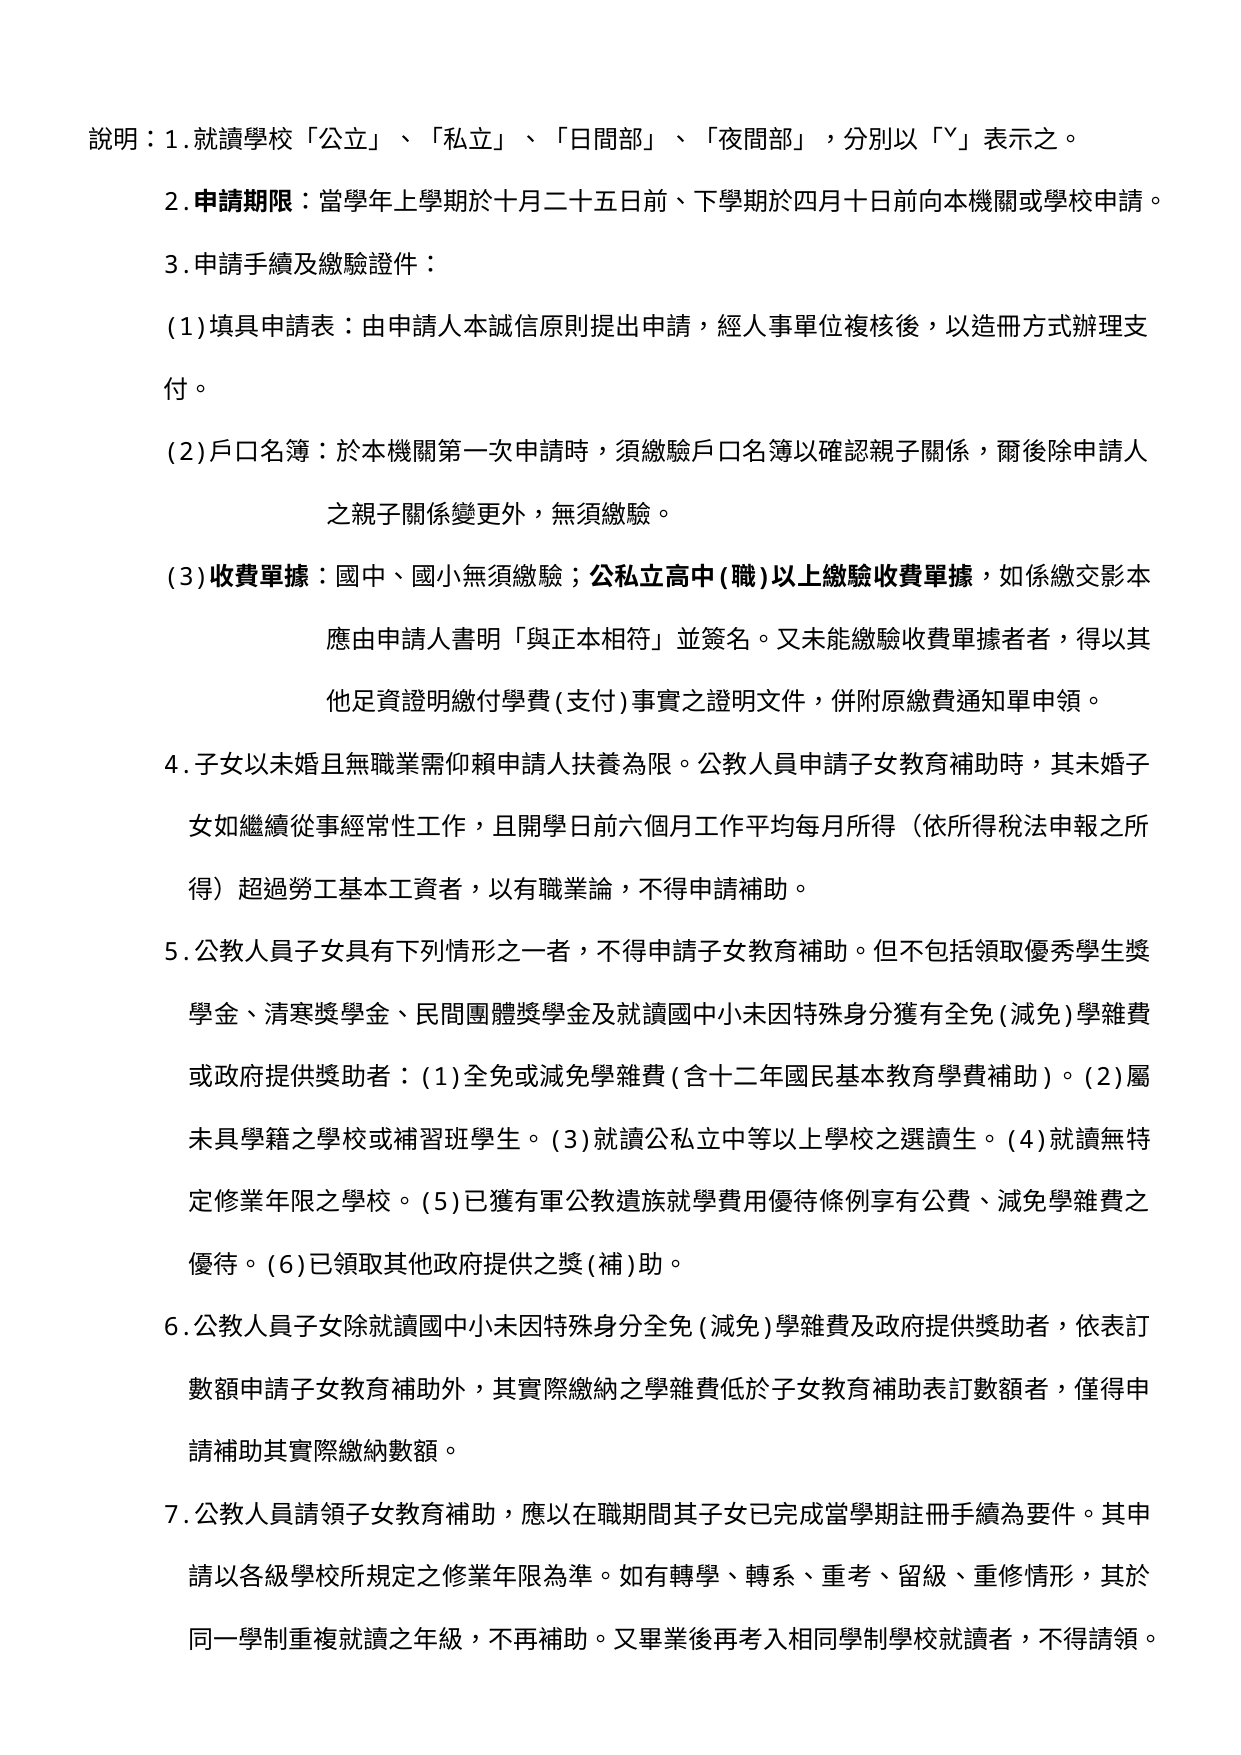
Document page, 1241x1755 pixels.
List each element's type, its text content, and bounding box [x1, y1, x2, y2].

text (2)戶口名簿：於本機關第一次申請時，須繳驗戶口名簿以確認親子關係，爾後除申請人之親子關係變更外，無須繳驗。 [164, 408, 1152, 533]
text 3.申請手續及繳驗證件： [164, 221, 1152, 283]
text 說明：1.就讀學校「公立」、「私立」、「日間部」、「夜間部」，分別以「ˇ」表示之。 [89, 96, 1152, 158]
text 2.申請期限：當學年上學期於十月二十五日前、下學期於四月十日前向本機關或學校申請。 [164, 158, 1152, 221]
text (1)填具申請表：由申請人本誠信原則提出申請，經人事單位複核後，以造冊方式辦理支付。 [164, 283, 1152, 408]
text 7.公教人員請領子女教育補助，應以在職期間其子女已完成當學期註冊手續為要件。其申請以各級學校所規定之修業年限為準。如有轉學、轉系、重考、留級、重修情形，其於同一學制重複就讀之年級，不再補助。又畢業後再考入相同學制學校就讀者，不得請領。 [164, 1471, 1152, 1658]
text 4.子女以未婚且無職業需仰賴申請人扶養為限。公教人員申請子女教育補助時，其未婚子女如繼續從事經常性工作，且開學日前六個月工作平均每月所得（依所得稅法申報之所得）超過勞工基本工資者，以有職業論，不得申請補助。 [164, 721, 1152, 908]
text 6.公教人員子女除就讀國中小未因特殊身分全免(減免)學雜費及政府提供獎助者，依表訂數額申請子女教育補助外，其實際繳納之學雜費低於子女教育補助表訂數額者，僅得申請補助其實際繳納數額。 [164, 1283, 1152, 1471]
text (3)收費單據：國中、國小無須繳驗；公私立高中(職)以上繳驗收費單據，如係繳交影本應由申請人書明「與正本相符」並簽名。又未能繳驗收費單據者者，得以其他足資證明繳付學費(支付)事實之證明文件，併附原繳費通知單申領。 [164, 533, 1152, 721]
text 5.公教人員子女具有下列情形之一者，不得申請子女教育補助。但不包括領取優秀學生獎學金、清寒獎學金、民間團體獎學金及就讀國中小未因特殊身分獲有全免(減免)學雜費或政府提供獎助者：(1)全免或減免學雜費(含十二年國民基本教育學費補助)。(2)屬未具學籍之學校或補習班學生。(3)就讀公私立中等以上學校之選讀生。(4)就讀無特定修業年限之學校。(5)已獲有軍公教遺族就學費用優待條例享有公費、減免學雜費之優待。(6)已領取其他政府提供之獎(補)助。 [164, 908, 1152, 1283]
